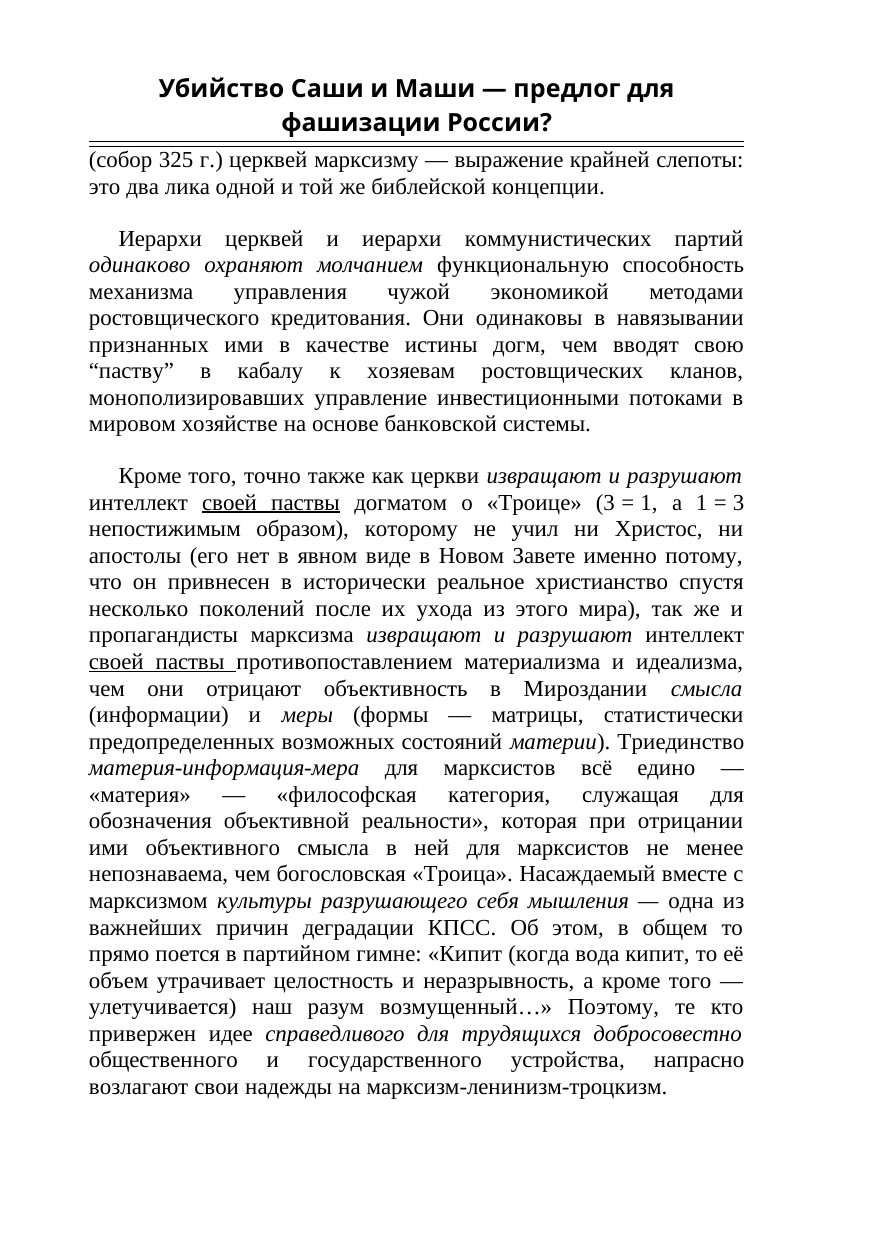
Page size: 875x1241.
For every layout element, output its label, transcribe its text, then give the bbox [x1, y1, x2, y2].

text Иерархи церквей и иерархи коммунистических партий одинаково охраняют молчанием функциональную способность механизма управления чужой экономикой методами ростовщического кредитования. Они одинаковы в навязывании признанных ими в качестве истины догм, чем вводят свою “паству” в кабалу к хозяевам ростовщических кланов, монополизировавших управление инвестиционными потоками в мировом хозяйстве на основе банковской системы. [89, 224, 744, 437]
text Кроме того, точно также как церкви извращают и разрушают интеллект своей паствы догматом о «Троице» (3 = 1, а 1 = 3 непостижимым образом), которому не учил ни Христос, ни апостолы (его нет в явном виде в Новом Завете именно потому, что он привнесен в исторически реальное христианство спустя несколько поколений после их ухода из этого мира), так же и пропагандисты марксизма извращают и разрушают интеллект своей паствы противопоставлением материализма и идеализма, чем они отрицают объективность в Мироздании смысла (информации) и меры (формы — матрицы, статистически предопределенных возможных состояний материи). Триединство материя-информация-мера для марксистов всё едино — «материя» — «философская категория, служащая для обозначения объективной реальности», которая при отрицании ими объективного смысла в ней для марксистов не менее непознаваема, чем богословская «Троица». Насаждаемый вместе с марксизмом культуры разрушающего себя мышления — одна из важнейших причин деградации КПСС. Об этом, в общем то прямо поется в партийном гимне: «Кипит (когда вода кипит, то её объем утрачивает целостность и неразрывность, а кроме того — улетучивается) наш разум возмущенный…» Поэтому, те кто привержен идее справедливого для трудящихся добросовестно общественного и государственного устройства, напрасно возлагают свои надежды на марксизм-ленинизм-троцкизм. [89, 462, 744, 1099]
text (собор 325 г.) церквей марксизму — выражение крайней слепоты: это два лика одной и той же библейской концепции. [89, 147, 744, 199]
